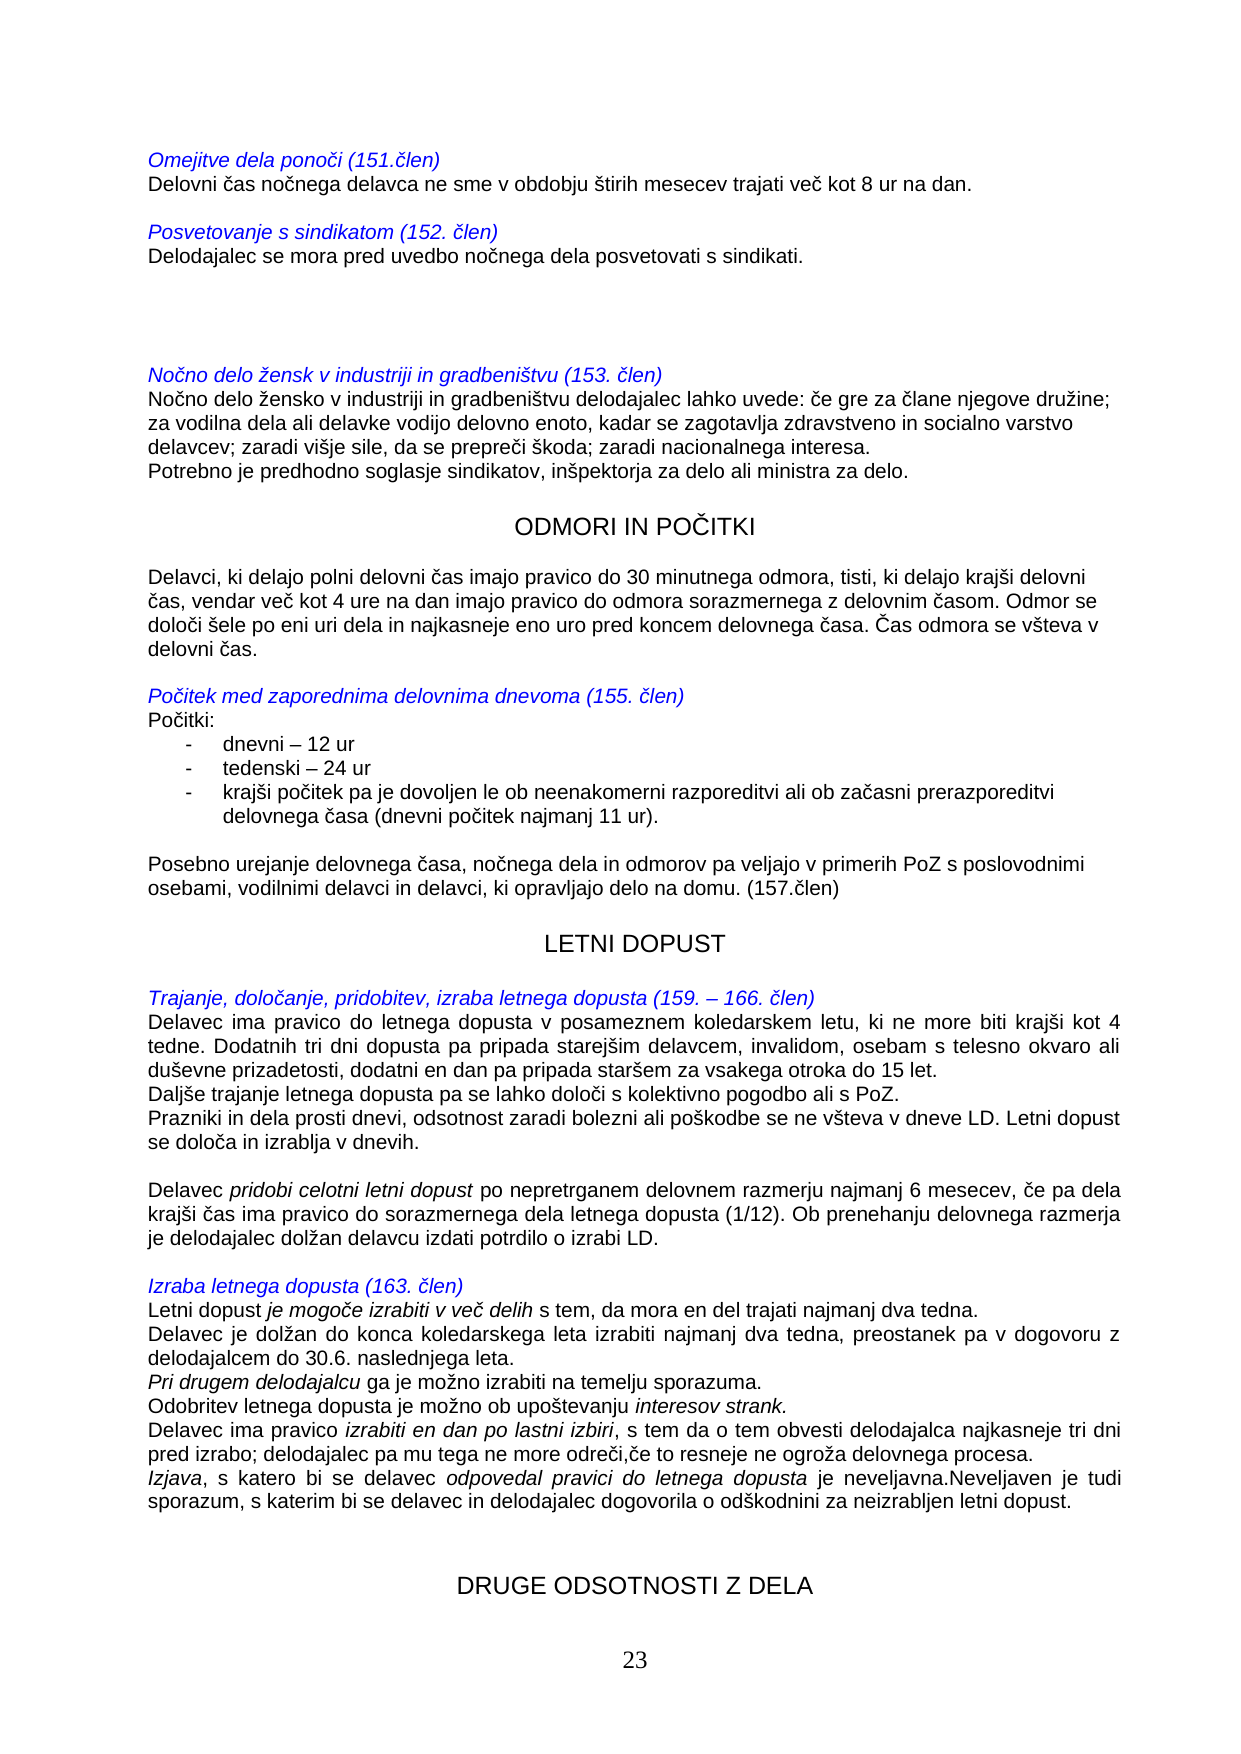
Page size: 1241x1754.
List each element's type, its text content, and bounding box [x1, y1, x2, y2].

text Omejitve dela ponoči (151.člen) [148, 148, 1122, 172]
text Letni dopust je mogoče izrabiti v več delih s tem, da mora en del trajati najmanj dva tedna. [148, 1298, 1122, 1322]
text Odobritev letnega dopusta je možno ob upoštevanju interesov strank. [148, 1393, 1122, 1417]
text Prazniki in dela prosti dnevi, odsotnost zaradi bolezni ali poškodbe se ne všteva v dneve LD. Letni dopust se določa in izrablja v dnevih. [148, 1106, 1122, 1154]
text Nočno delo žensko v industriji in gradbeništvu delodajalec lahko uvede: če gre za člane njegove družine; za vodilna dela ali delavke vodijo delovno enoto, kadar se zagotavlja zdravstveno in socialno varstvo delavcev; zaradi višje sile, da se prepreči škoda; zaradi nacionalnega interesa. [148, 387, 1122, 459]
text Potrebno je predhodno soglasje sindikatov, inšpektorja za delo ali ministra za delo. [148, 459, 1122, 483]
text Pri drugem delodajalcu ga je možno izrabiti na temelju sporazuma. [148, 1369, 1122, 1393]
text ODMORI IN POČITKI [148, 512, 1122, 541]
text Delavec ima pravico izrabiti en dan po lastni izbiri, s tem da o tem obvesti delodajalca najkasneje tri dni pred izrabo; delodajalec pa mu tega ne more odreči,če to resneje ne ogroža delovnega procesa. [148, 1417, 1122, 1465]
text Posebno urejanje delovnega časa, nočnega dela in odmorov pa veljajo v primerih PoZ s poslovodnimi osebami, vodilnimi delavci in delavci, ki opravljajo delo na domu. (157.člen) [148, 852, 1122, 900]
text Delavec ima pravico do letnega dopusta v posameznem koledarskem letu, ki ne more biti krajši kot 4 tedne. Dodatnih tri dni dopusta pa pripada starejšim delavcem, invalidom, osebam s telesno okvaro ali duševne prizadetosti, dodatni en dan pa pripada staršem za vsakega otroka do 15 let. [148, 1010, 1122, 1082]
text Delodajalec se mora pred uvedbo nočnega dela posvetovati s sindikati. [148, 243, 1122, 267]
text Trajanje, določanje, pridobitev, izraba letnega dopusta (159. – 166. člen) [148, 986, 1122, 1010]
text Nočno delo žensk v industriji in gradbeništvu (153. člen) [148, 363, 1122, 387]
text Počitki: [148, 708, 1122, 732]
text Izjava, s katero bi se delavec odpovedal pravici do letnega dopusta je neveljavna.Neveljaven je tudi sporazum, s katerim bi se delavec in delodajalec dogovorila o odškodnini za neizrabljen letni dopust. [148, 1465, 1122, 1513]
text Delovni čas nočnega delavca ne sme v obdobju štirih mesecev trajati več kot 8 ur na dan. [148, 172, 1122, 196]
text Delavec je dolžan do konca koledarskega leta izrabiti najmanj dva tedna, preostanek pa v dogovoru z delodajalcem do 30.6. naslednjega leta. [148, 1322, 1122, 1369]
text Daljše trajanje letnega dopusta pa se lahko določi s kolektivno pogodbo ali s PoZ. [148, 1082, 1122, 1106]
text Počitek med zaporednima delovnima dnevoma (155. člen) [148, 684, 1122, 708]
list dnevni – 12 ur [185, 732, 1122, 756]
text LETNI DOPUST [148, 929, 1122, 957]
text Delavci, ki delajo polni delovni čas imajo pravico do 30 minutnega odmora, tisti, ki delajo krajši delovni čas, vendar več kot 4 ure na dan imajo pravico do odmora sorazmernega z delovnim časom. Odmor se določi šele po eni uri dela in najkasneje eno uro pred koncem delovnega časa. Čas odmora se všteva v delovni čas. [148, 564, 1122, 660]
list tedenski – 24 ur [185, 756, 1122, 780]
text Posvetovanje s sindikatom (152. člen) [148, 219, 1122, 243]
list krajši počitek pa je dovoljen le ob neenakomerni razporeditvi ali ob začasni prerazporeditvi delovnega časa (dnevni počitek najmanj 11 ur). [185, 780, 1122, 828]
text DRUGE ODSOTNOSTI Z DELA [148, 1542, 1122, 1599]
text Izraba letnega dopusta (163. člen) [148, 1274, 1122, 1298]
text Delavec pridobi celotni letni dopust po nepretrganem delovnem razmerju najmanj 6 mesecev, če pa dela krajši čas ima pravico do sorazmernega dela letnega dopusta (1/12). Ob prenehanju delovnega razmerja je delodajalec dolžan delavcu izdati potrdilo o izrabi LD. [148, 1178, 1122, 1250]
